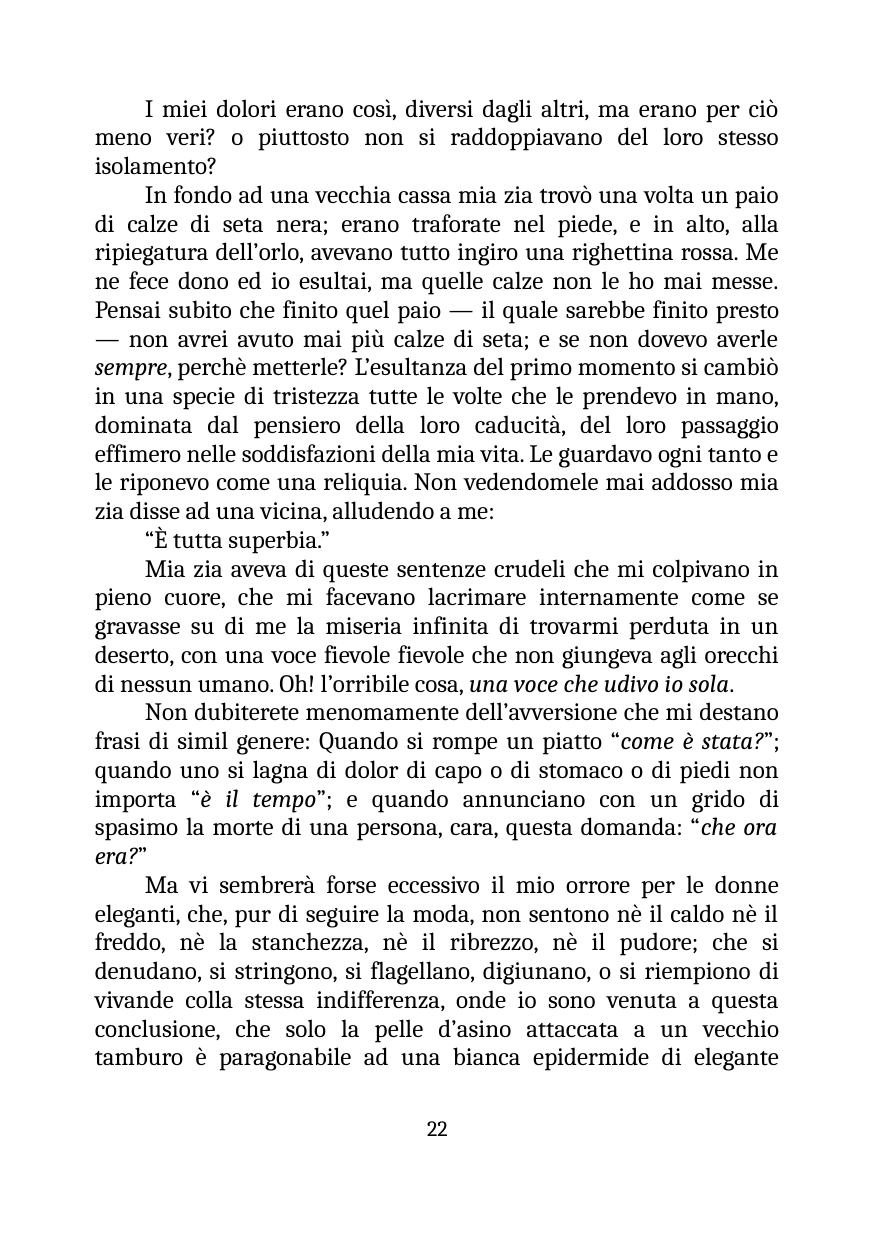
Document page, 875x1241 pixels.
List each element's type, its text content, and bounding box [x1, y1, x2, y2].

text Mia zia aveva di queste sentenze crudeli che mi colpivano in pieno cuore, che mi facevano lacrimare internamente come se gravasse su di me la miseria infinita di trovarmi perduta in un deserto, con una voce fievole fievole che non giungeva agli orecchi di nessun umano. Oh! l’orribile cosa, una voce che udivo io sola. [94, 554, 779, 698]
text I miei dolori erano così, diversi dagli altri, ma erano per ciò meno veri? o piuttosto non si raddoppiavano del loro stesso isolamento? [94, 94, 779, 181]
text In fondo ad una vecchia cassa mia zia trovò una volta un paio di calze di seta nera; erano traforate nel piede, e in alto, alla ripiegatura dell’orlo, avevano tutto ingiro una righettina rossa. Me ne fece dono ed io esultai, ma quelle calze non le ho mai messe. Pensai subito che finito quel paio — il quale sarebbe finito presto — non avrei avuto mai più calze di seta; e se non dovevo averle sempre, perchè metterle? L’esultanza del primo momento si cambiò in una specie di tristezza tutte le volte che le prendevo in mano, dominata dal pensiero della loro caducità, del loro passaggio effimero nelle soddisfazioni della mia vita. Le guardavo ogni tanto e le riponevo come una reliquia. Non vedendomele mai addosso mia zia disse ad una vicina, alludendo a me: [94, 181, 779, 526]
text Ma vi sembrerà forse eccessivo il mio orrore per le donne eleganti, che, pur di seguire la moda, non sentono nè il caldo nè il freddo, nè la stanchezza, nè il ribrezzo, nè il pudore; che si denudano, si stringono, si flagellano, digiunano, o si riempiono di vivande colla stessa indifferenza, onde io sono venuta a questa conclusione, che solo la pelle d’asino attaccata a un vecchio tamburo è paragonabile ad una bianca epidermide di elegante [94, 871, 779, 1072]
text Non dubiterete menomamente dell’avversione che mi destano frasi di simil genere: Quando si rompe un piatto “come è stata?”; quando uno si lagna di dolor di capo o di stomaco o di piedi non importa “è il tempo”; e quando annunciano con un grido di spasimo la morte di una persona, cara, questa domanda: “che ora era?” [94, 698, 779, 871]
text “È tutta superbia.” [94, 526, 779, 554]
